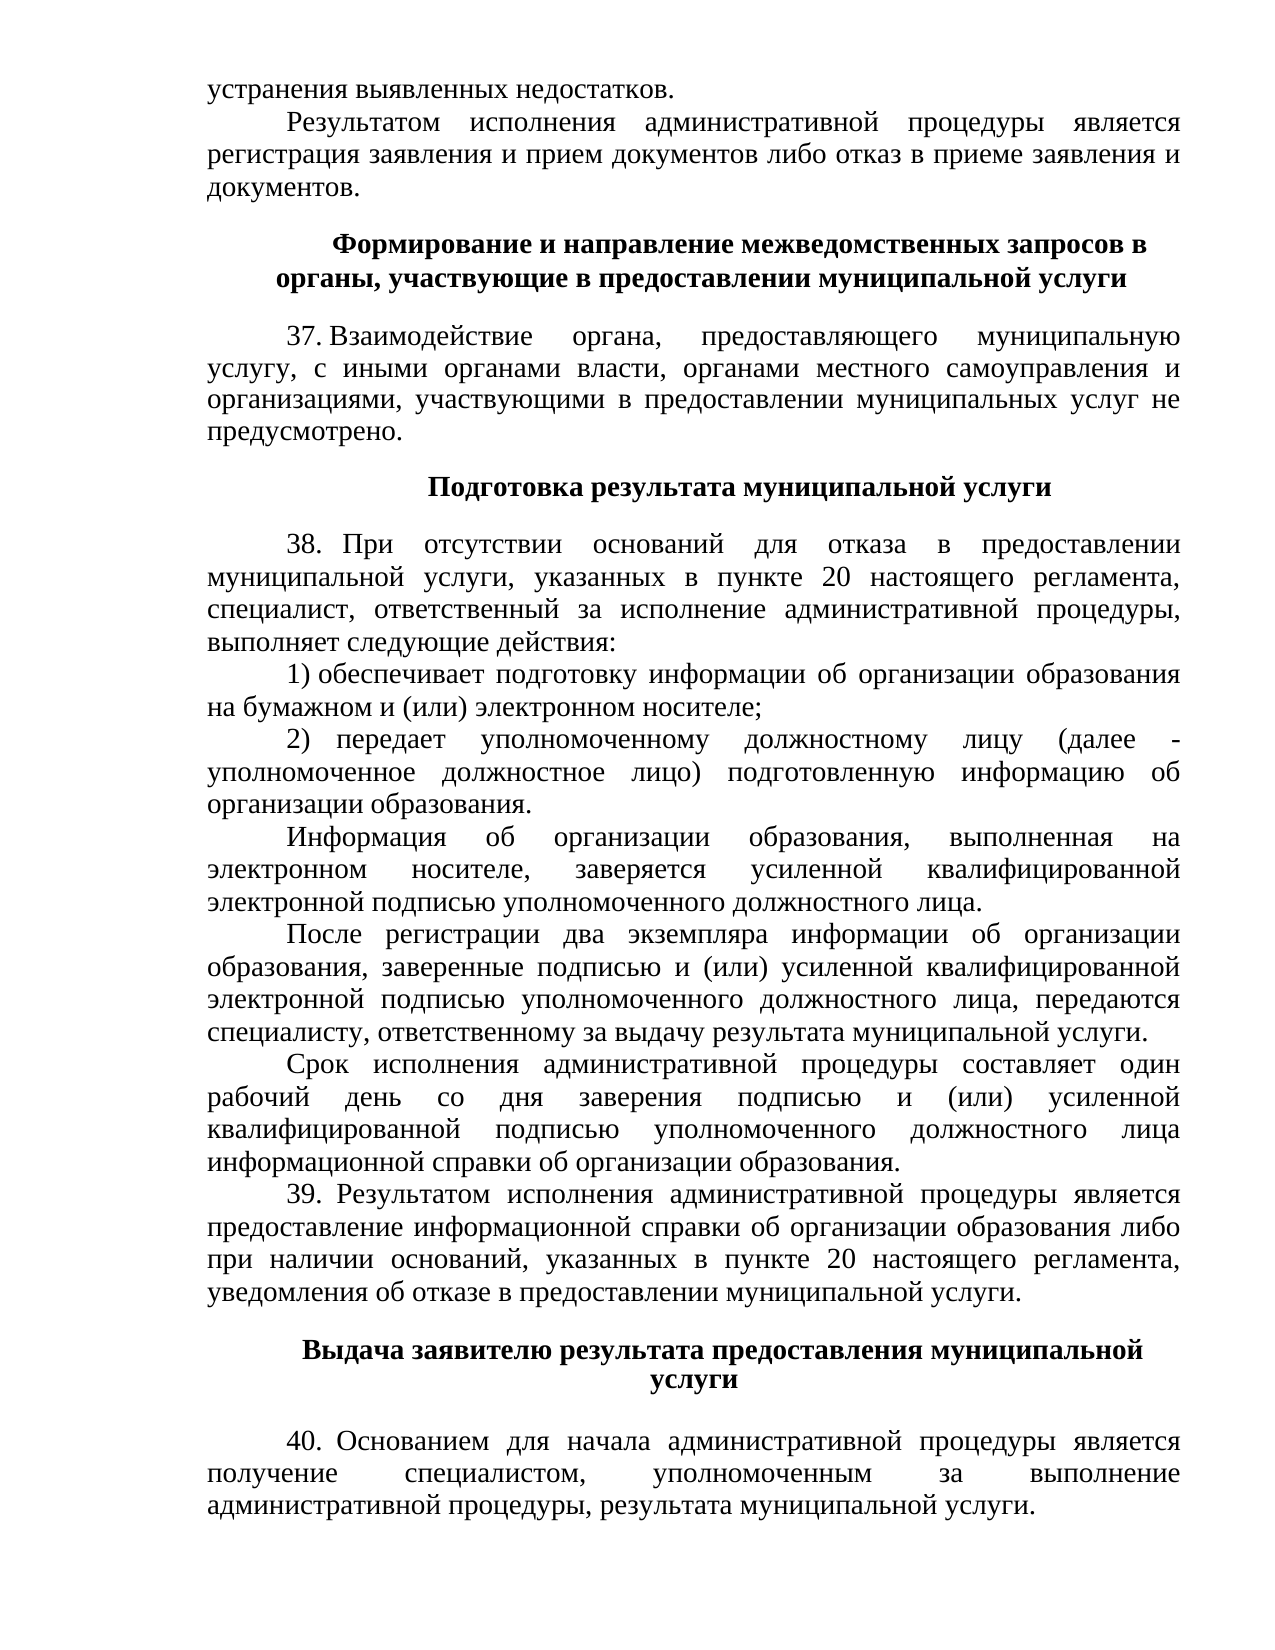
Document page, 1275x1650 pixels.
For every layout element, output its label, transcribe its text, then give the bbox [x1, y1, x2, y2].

list передает уполномоченному должностному лицу (далее - уполномоченное должностное лицо) подготовленную информацию об организации образования. [207, 723, 1181, 821]
text Выдача заявителю результата предоставления муниципальной [207, 1336, 1144, 1365]
list Результатом исполнения административной процедуры является предоставление информационной справки об организации образования либо при наличии оснований, указанных в пункте 20 настоящего регламента, уведомления об отказе в предоставлении муниципальной услуги. [207, 1178, 1181, 1308]
list Основанием для начала административной процедуры является получение специалистом, уполномоченным за выполнение административной процедуры, результата муниципальной услуги. [207, 1425, 1181, 1521]
list Взаимодействие органа, предоставляющего муниципальную услугу, с иными органами власти, органами местного самоуправления и организациями, участвующими в предоставлении муниципальных услуг не предусмотрено. [207, 321, 1181, 446]
text услуги [207, 1365, 1181, 1394]
text Формирование и направление межведомственных запросов в органы, участвующие в предоставлении муниципальной услуги [276, 227, 1181, 294]
text Срок исполнения административной процедуры составляет один рабочий день со дня заверения подписью и (или) усиленной квалифицированной подписью уполномоченного должностного лица информационной справки об организации образования. [207, 1048, 1181, 1178]
list обеспечивает подготовку информации об организации образования на бумажном и (или) электронном носителе; [207, 658, 1181, 723]
list При отсутствии оснований для отказа в предоставлении муниципальной услуги, указанных в пункте 20 настоящего регламента, специалист, ответственный за исполнение административной процедуры, выполняет следующие действия: [207, 528, 1181, 658]
text Информация об организации образования, выполненная на электронном носителе, заверяется усиленной квалифицированной электронной подписью уполномоченного должностного лица. [207, 821, 1181, 918]
text После регистрации два экземпляра информации об организации образования, заверенные подписью и (или) усиленной квалифицированной электронной подписью уполномоченного должностного лица, передаются специалисту, ответственному за выдачу результата муниципальной услуги. [207, 918, 1181, 1048]
text Подготовка результата муниципальной услуги [428, 473, 1181, 502]
text Результатом исполнения административной процедуры является регистрация заявления и прием документов либо отказ в приеме заявления и документов. [207, 105, 1181, 203]
text устранения выявленных недостатков. [207, 73, 1181, 105]
